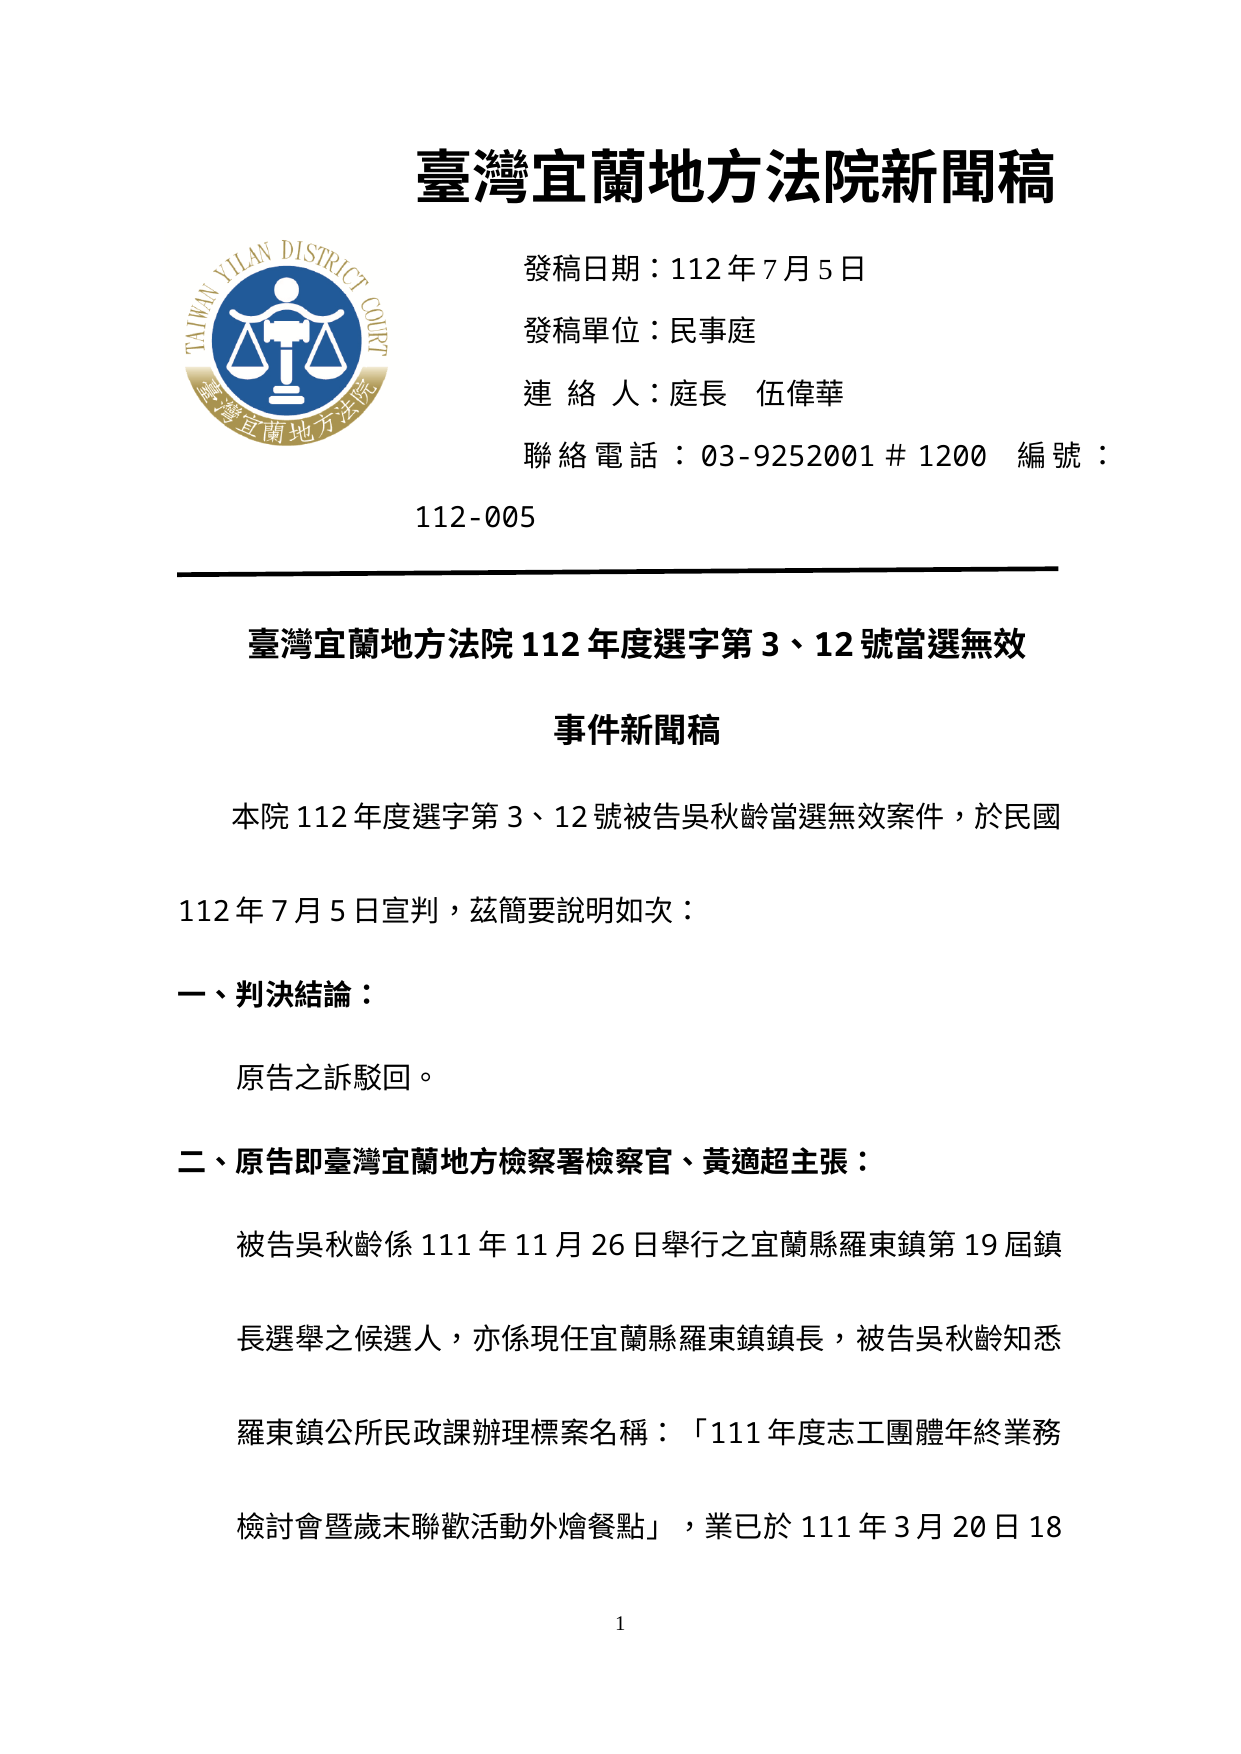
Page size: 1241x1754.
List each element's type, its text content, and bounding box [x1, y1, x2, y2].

text 原告之訴駁回。 [236, 1034, 1063, 1097]
table_header [161, 100, 411, 537]
text 本院112年度選字第3、12號被告吳秋齡當選無效案件，於民國112年7月5日宣判，茲簡要說明如次： [177, 773, 1063, 929]
text 二、原告即臺灣宜蘭地方檢察署檢察官、黃適超主張： [177, 1118, 1063, 1180]
text 事件新聞稿 [177, 687, 1063, 749]
text 被告吳秋齡係111年11月26日舉行之宜蘭縣羅東鎮第19屆鎮長選舉之候選人，亦係現任宜蘭縣羅東鎮鎮長，被告吳秋齡知悉羅東鎮公所民政課辦理標案名稱：「111年度志工團體年終業務檢討會暨歲末聯歡活動外燴餐點」，業已於111年3月20日18時舉辦，實際使用桌數為55桌（含2桌素食），其餘桌數則暫請金門餐廳存菜保留（俗稱：寄桌），被告吳秋齡為尋求在111年五合一選舉時能順利當選連任羅東鎮長，竟基於對於有投票權之人行求、期約及交付賄賂而約定其等投票權為一定行使之犯意，被告吳秋齡乃透過「羅東鎮家長會長聯誼會」卸任會長黃光儀（未具犯意聯絡），在手機即時通訊軟體LINE群組貼文，以「共議教育議題」為由，邀請未具志工身分之羅東鎮家長會長聯誼會成員（加入會員資格係現任或曾任羅東鎮所有國中小學之家長會長，故大多數會員具有羅東鎮長選舉投票權及影響力）於111年3月30日18時30分在金門餐廳聚餐，計有現任會長盧銘欽(設籍在宜蘭市)、卸任會長黃光儀(設籍在羅東鎮)及會員何家榛(設籍在羅東鎮)、伍若蘭(設籍在羅東鎮)、邱冠中(設籍在羅東鎮)、陳志明(設籍在羅東鎮)、陳書瑤(設籍在羅東鎮)、羅文寶(設籍在羅東鎮)、林麟昌(設籍在羅東鎮)、邱文生(設籍在羅東鎮)、林桂國(設籍在羅東鎮)、陳春男(設籍在羅東鎮)、蔡祐甄(設籍在羅東鎮)、林杰漢(設籍在冬山鄉)、陳貴逢(設籍在羅東鎮)、張元韋(設籍在五結鄉)、楊迪修(設籍在羅東鎮)、方錦龍(設籍在羅東鎮)參加；另則由羅東鎮公正國小校長簡信斌（設籍在羅東鎮）於3月25日在其LINE「(羅東)鎮內國中小校長」群組（成員10人）轉貼「羅東鎮公所訂於3/30晚上18時於金門餐廳，敬邀本鎮各國中小學校長及家長會長蒞臨與會」貼文，羅東鎮民代表林聰文(設籍在羅東鎮)聞訊前來，羅東鎮國中小學校長則有羅東鎮國華國中校長林顯宗(設籍在羅東鎮)、羅東鎮公正國小校長簡信斌(設籍在羅東鎮)、羅東鎮羅東國小校長賴尚義(設籍在羅東鎮)、羅東鎮北成國小校長劉珀伶（設籍在員山鄉）等人出席，再於餐會結束時，被告吳秋齡在會場出口親自贈送與會者紅酒，構成公職人員選舉罷免法第99第1項之行為，故被告吳秋齡應當選無效。 [236, 1202, 1063, 1545]
text 一、判決結論： [177, 951, 1063, 1013]
text 臺灣宜蘭地方法院112年度選字第3、12號當選無效 [177, 600, 1063, 662]
table_header 臺灣宜蘭地方法院新聞稿 發稿日期：112年7月5日 發稿單位：民事庭 連 絡 人：庭長 伍偉華 聯絡電話：03-9252001＃1200 編號：112-005 [411, 100, 1120, 537]
